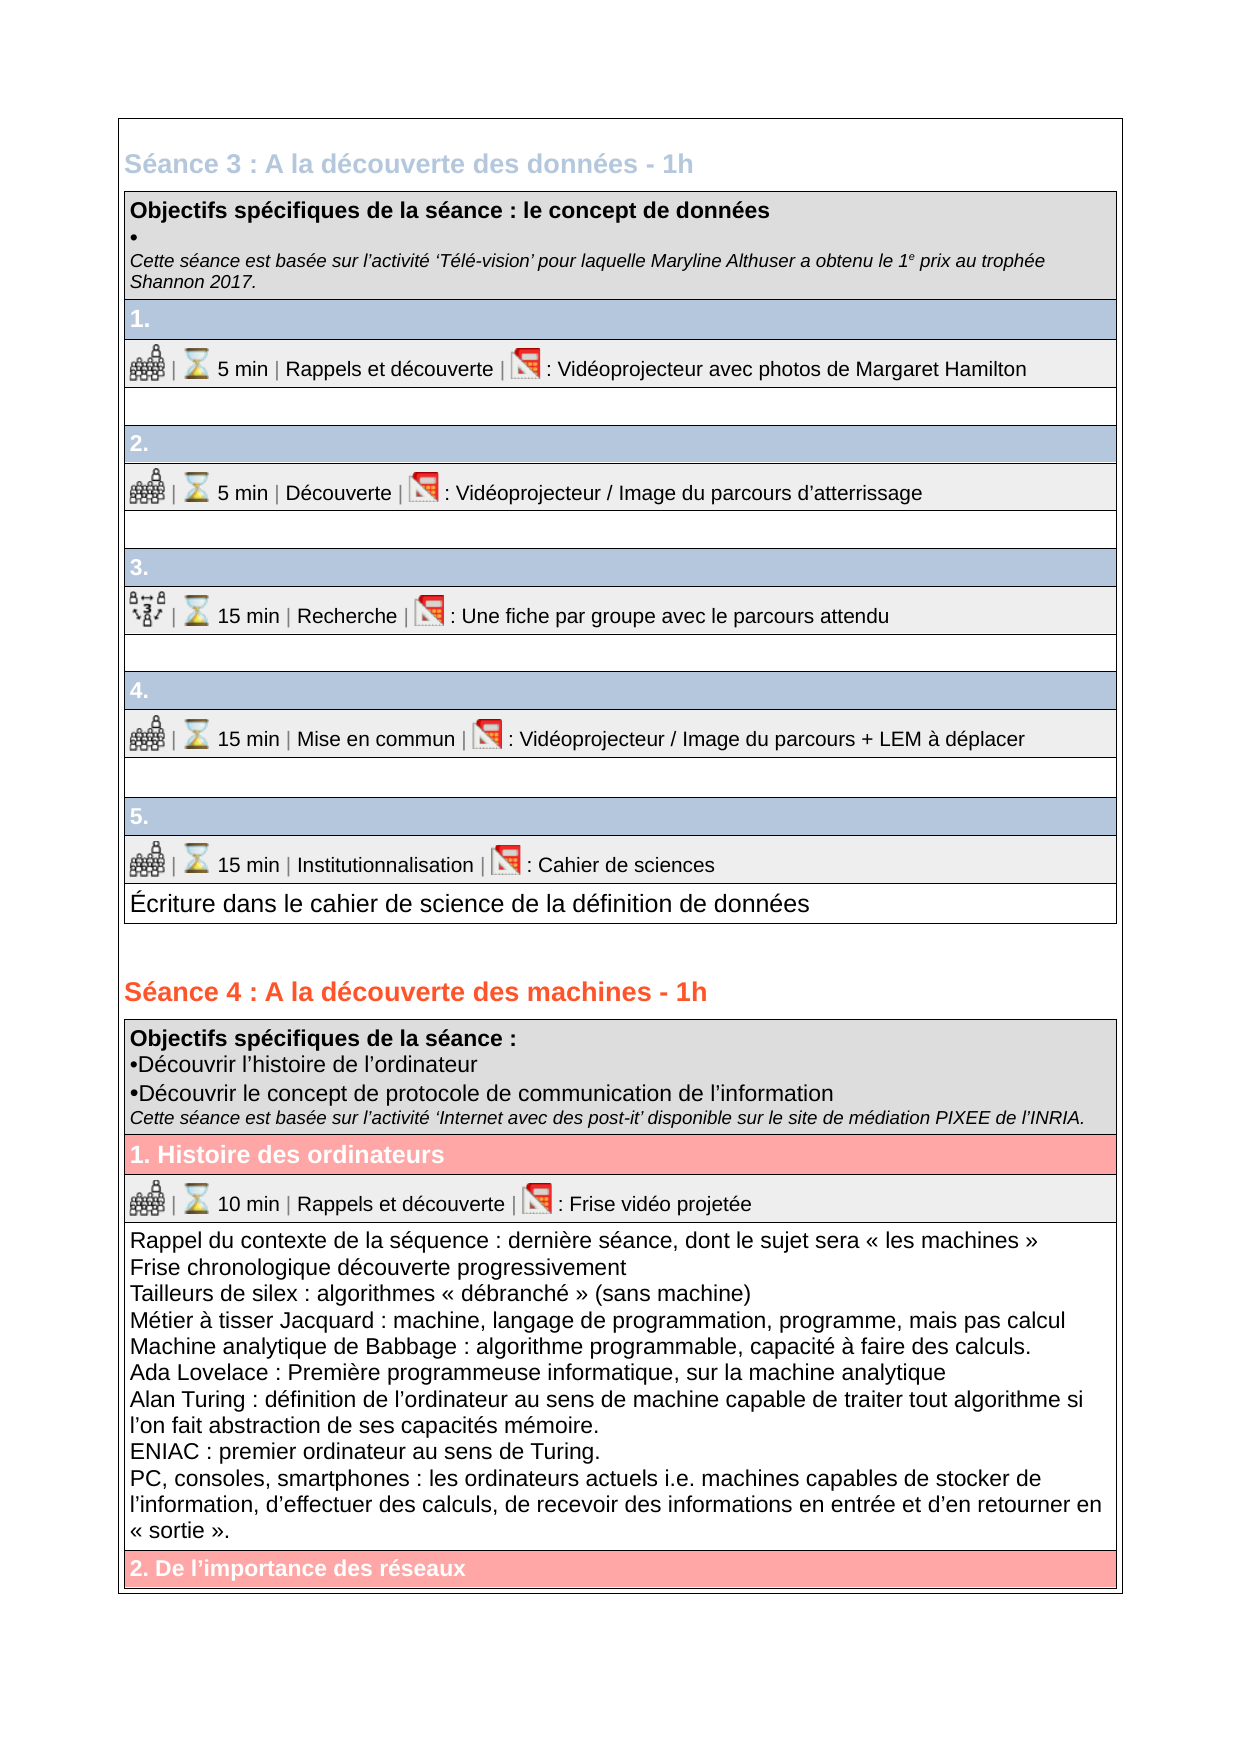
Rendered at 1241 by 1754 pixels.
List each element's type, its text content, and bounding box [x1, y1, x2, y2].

picture [182, 843, 212, 873]
picture [182, 472, 212, 502]
table_cell 1. [125, 300, 1116, 339]
table_cell 2. [125, 426, 1116, 462]
picture [182, 719, 212, 749]
table_cell | 10 min | Rappels et découverte | : Frise vidéo projetée [125, 1175, 1116, 1222]
picture [129, 468, 166, 504]
picture [129, 715, 166, 751]
table_cell 4. [125, 672, 1116, 709]
table_cell 2. De l’importance des réseaux [125, 1551, 1116, 1587]
table_cell [125, 511, 1116, 548]
picture [408, 472, 439, 502]
table_cell [125, 388, 1116, 424]
picture [491, 845, 521, 875]
table_cell Rappel du contexte de la séquence : dernière séance, dont le sujet sera « les machines » Frise chronologique découverte progressivement Tailleurs de silex : algorithmes « débranché » (sans machine) Métier à tisser Jacquard : machine, langage de programmation, programme, mais pas calcul Machine analytique de Babbage : algorithme programmable, capacité à faire des calculs. Ada Lovelace : Première programmeuse informatique, sur la machine analytique Alan Turing : définition de l’ordinateur au sens de machine capable de traiter tout algorithme si l’on fait abstraction de ses capacités mémoire. ENIAC : premier ordinateur au sens de Turing. PC, consoles, smartphones : les ordinateurs actuels i.e. machines capables de stocker de l’information, d’effectuer des calculs, de recevoir des informations en entrée et d’en retourner en « sortie ». [125, 1223, 1116, 1549]
table_cell | 15 min | Institutionnalisation | : Cahier de sciences [125, 836, 1116, 883]
picture [182, 348, 212, 379]
picture [510, 348, 541, 379]
table_cell [125, 635, 1116, 671]
table_cell 3. [125, 549, 1116, 586]
picture [129, 841, 166, 877]
table_cell 1. Histoire des ordinateurs [125, 1135, 1116, 1174]
table_cell Écriture dans le cahier de science de la définition de données [125, 884, 1116, 923]
table_cell | 5 min | Découverte | : Vidéoprojecteur / Image du parcours d’atterrissage [125, 464, 1116, 510]
table_cell | 15 min | Recherche | : Une fiche par groupe avec le parcours attendu [125, 587, 1116, 633]
table_header Objectifs spécifiques de la séance : le concept de données Cette séance est basée sur l’activité ‘Télé-vision’ pour laquelle Maryline Althuser a obtenu le 1e prix au trophée Shannon 2017. [125, 192, 1116, 299]
table_header Objectifs spécifiques de la séance : Découvrir l’histoire de l’ordinateur Découvrir le concept de protocole de communication de l’information Cette séance est basée sur l’activité ‘Internet avec des post-it’ disponible sur le site de médiation PIXEE de l’INRIA. [125, 1020, 1116, 1134]
table_cell [125, 758, 1116, 797]
picture [129, 1180, 166, 1216]
table_cell | 5 min | Rappels et découverte | : Vidéoprojecteur avec photos de Margaret Hamilton [125, 340, 1116, 387]
picture [129, 344, 166, 381]
table_cell | 15 min | Mise en commun | : Vidéoprojecteur / Image du parcours + LEM à déplacer [125, 710, 1116, 757]
picture [182, 595, 212, 626]
picture [414, 595, 444, 626]
picture [522, 1183, 552, 1214]
picture [129, 591, 166, 627]
table_cell 5. [125, 798, 1116, 835]
picture [182, 1183, 212, 1214]
picture [472, 719, 502, 749]
